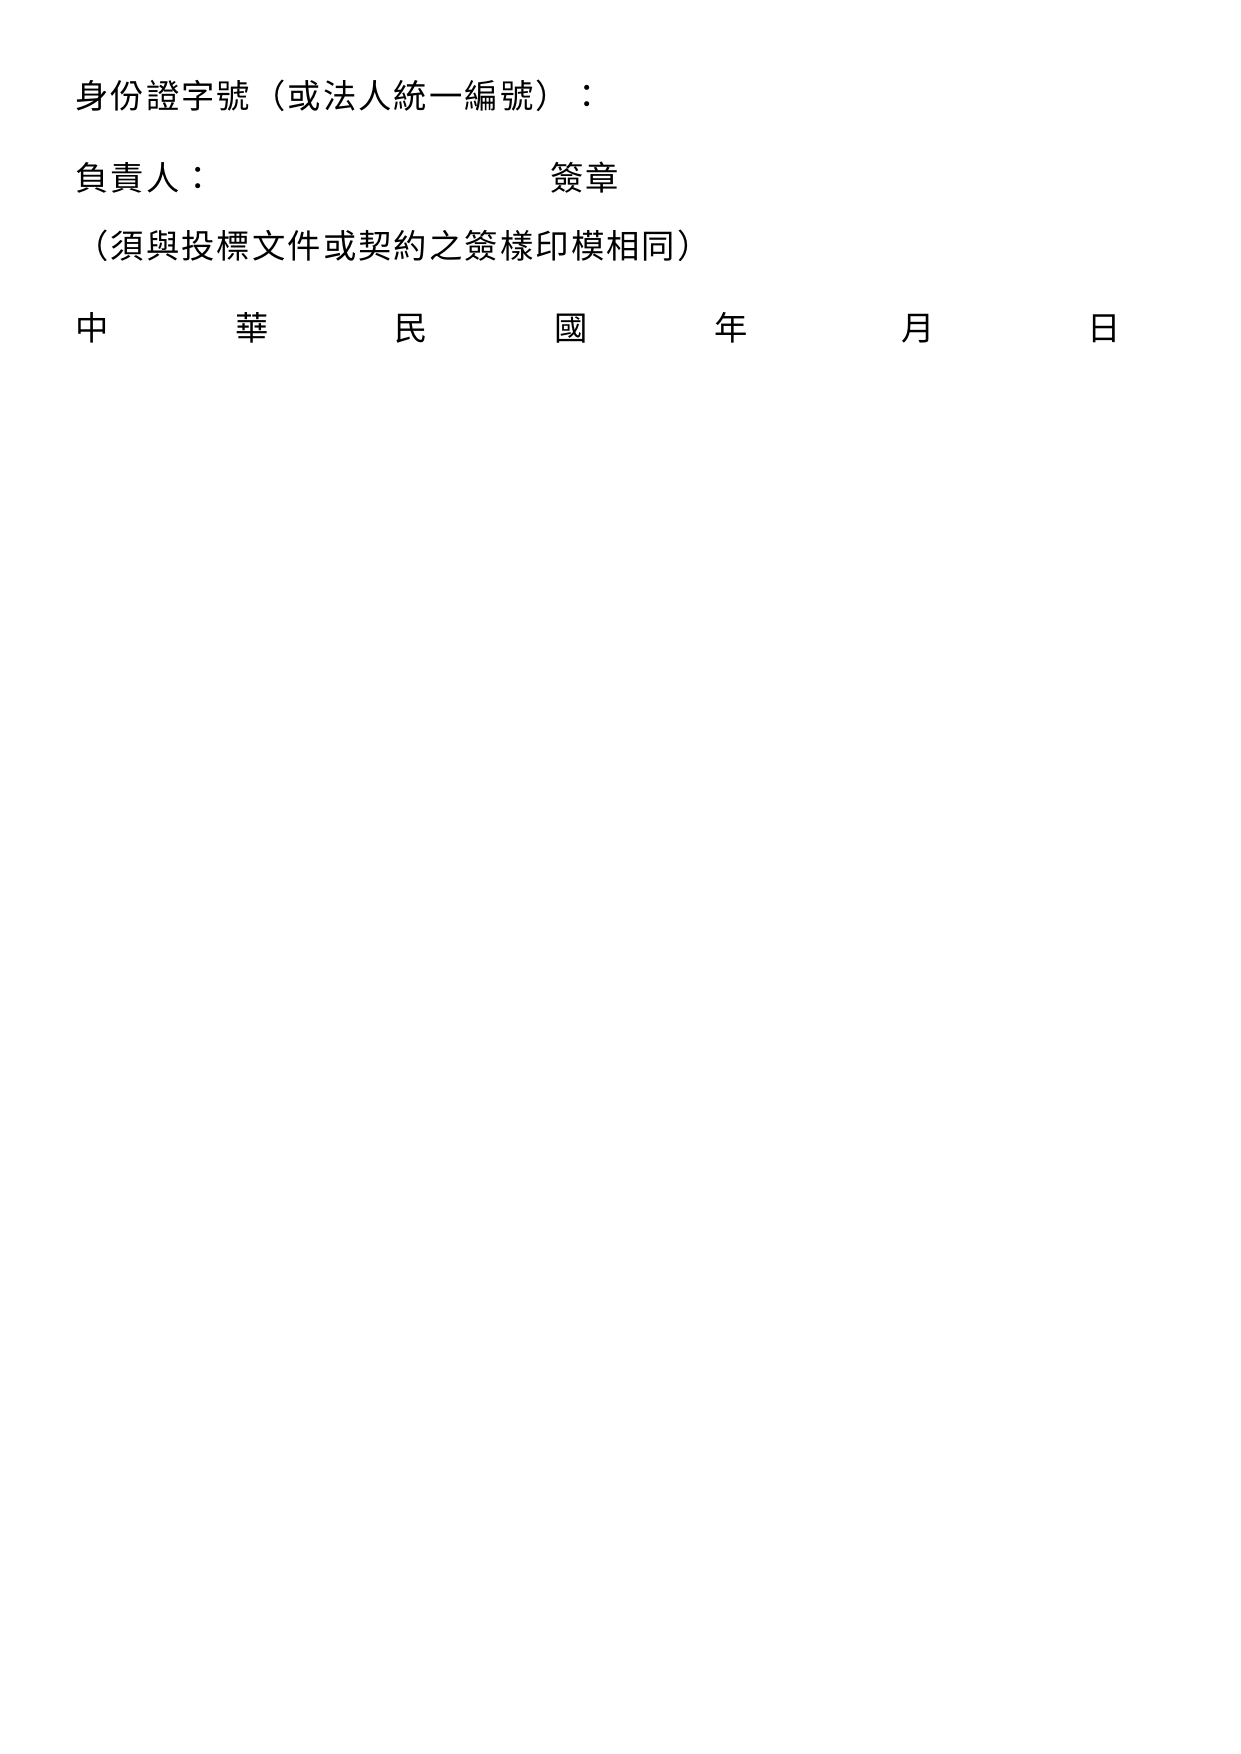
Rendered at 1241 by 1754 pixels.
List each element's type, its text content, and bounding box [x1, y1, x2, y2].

text 中 華 民 國 年 月 日 [75, 283, 1125, 350]
text 身份證字號（或法人統一編號）： [75, 75, 1000, 117]
text （須與投標文件或契約之簽樣印模相同） [75, 220, 1000, 268]
text 負責人： 簽章 [75, 132, 1000, 205]
